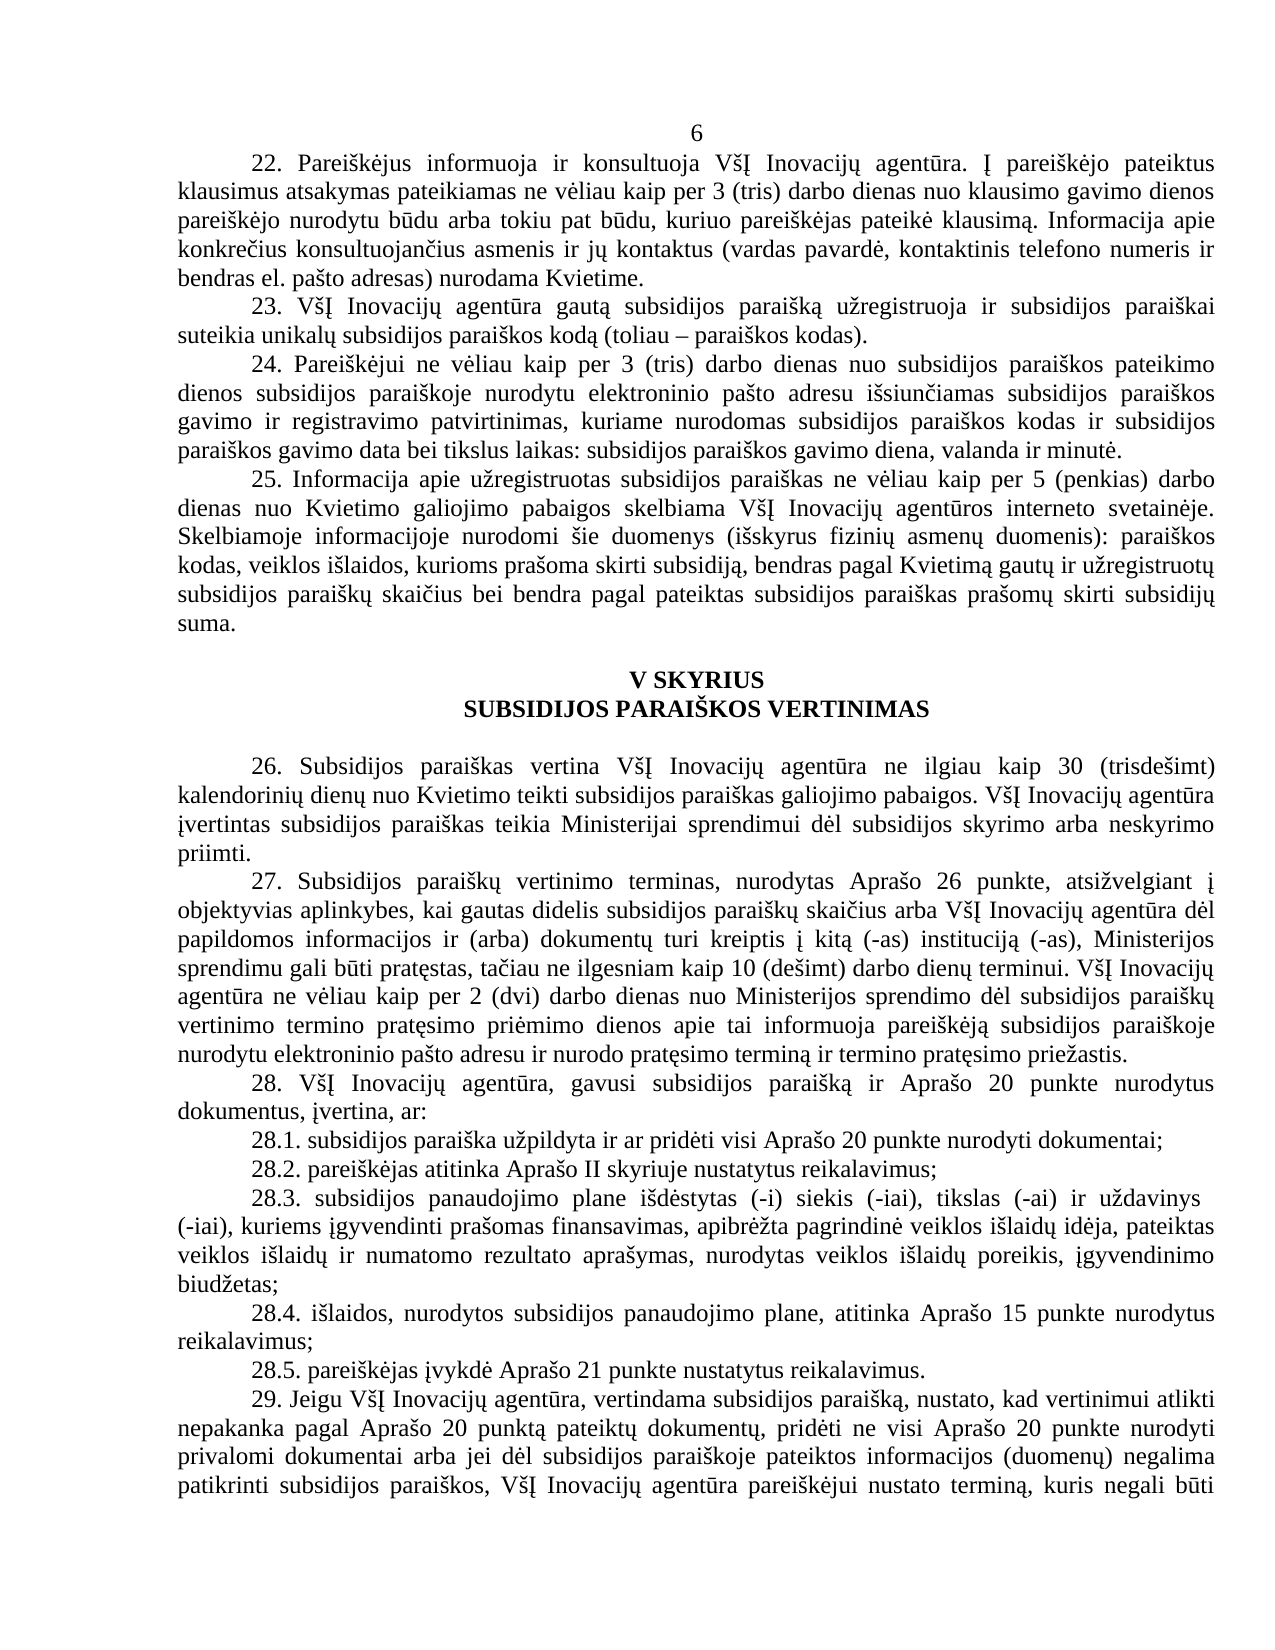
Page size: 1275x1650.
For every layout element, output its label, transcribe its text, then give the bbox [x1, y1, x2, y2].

text 29. Jeigu VšĮ Inovacijų agentūra, vertindama subsidijos paraišką, nustato, kad vertinimui atlikti nepakanka pagal Aprašo 20 punktą pateiktų dokumentų, pridėti ne visi Aprašo 20 punkte nurodyti privalomi dokumentai arba jei dėl subsidijos paraiškoje pateiktos informacijos (duomenų) negalima patikrinti subsidijos paraiškos, VšĮ Inovacijų agentūra pareiškėjui nustato terminą, kuris negali būti [177, 1384, 1216, 1499]
text 22. Pareiškėjus informuoja ir konsultuoja VšĮ Inovacijų agentūra. Į pareiškėjo pateiktus klausimus atsakymas pateikiamas ne vėliau kaip per 3 (tris) darbo dienas nuo klausimo gavimo dienos pareiškėjo nurodytu būdu arba tokiu pat būdu, kuriuo pareiškėjas pateikė klausimą. Informacija apie konkrečius konsultuojančius asmenis ir jų kontaktus (vardas pavardė, kontaktinis telefono numeris ir bendras el. pašto adresas) nurodama Kvietime. [177, 148, 1216, 291]
text 23. VšĮ Inovacijų agentūra gautą subsidijos paraišką užregistruoja ir subsidijos paraiškai suteikia unikalų subsidijos paraiškos kodą (toliau – paraiškos kodas). [177, 291, 1216, 349]
text V SKYRIUS [177, 665, 1216, 694]
text 27. Subsidijos paraiškų vertinimo terminas, nurodytas Aprašo 26 punkte, atsižvelgiant į objektyvias aplinkybes, kai gautas didelis subsidijos paraiškų skaičius arba VšĮ Inovacijų agentūra dėl papildomos informacijos ir (arba) dokumentų turi kreiptis į kitą (-as) instituciją (-as), Ministerijos sprendimu gali būti pratęstas, tačiau ne ilgesniam kaip 10 (dešimt) darbo dienų terminui. VšĮ Inovacijų agentūra ne vėliau kaip per 2 (dvi) darbo dienas nuo Ministerijos sprendimo dėl subsidijos paraiškų vertinimo termino pratęsimo priėmimo dienos apie tai informuoja pareiškėją subsidijos paraiškoje nurodytu elektroninio pašto adresu ir nurodo pratęsimo terminą ir termino pratęsimo priežastis. [177, 866, 1216, 1068]
text 26. Subsidijos paraiškas vertina VšĮ Inovacijų agentūra ne ilgiau kaip 30 (trisdešimt) kalendorinių dienų nuo Kvietimo teikti subsidijos paraiškas galiojimo pabaigos. VšĮ Inovacijų agentūra įvertintas subsidijos paraiškas teikia Ministerijai sprendimui dėl subsidijos skyrimo arba neskyrimo priimti. [177, 751, 1216, 866]
text 28.2. pareiškėjas atitinka Aprašo II skyriuje nustatytus reikalavimus; [177, 1154, 1216, 1183]
text SUBSIDIJOS PARAIŠKOS VERTINIMAS [177, 694, 1216, 723]
text 25. Informacija apie užregistruotas subsidijos paraiškas ne vėliau kaip per 5 (penkias) darbo dienas nuo Kvietimo galiojimo pabaigos skelbiama VšĮ Inovacijų agentūros interneto svetainėje. Skelbiamoje informacijoje nurodomi šie duomenys (išskyrus fizinių asmenų duomenis): paraiškos kodas, veiklos išlaidos, kurioms prašoma skirti subsidiją, bendras pagal Kvietimą gautų ir užregistruotų subsidijos paraiškų skaičius bei bendra pagal pateiktas subsidijos paraiškas prašomų skirti subsidijų suma. [177, 464, 1216, 636]
text 28.5. pareiškėjas įvykdė Aprašo 21 punkte nustatytus reikalavimus. [177, 1355, 1216, 1384]
text 28. VšĮ Inovacijų agentūra, gavusi subsidijos paraišką ir Aprašo 20 punkte nurodytus dokumentus, įvertina, ar: [177, 1068, 1216, 1125]
text 28.1. subsidijos paraiška užpildyta ir ar pridėti visi Aprašo 20 punkte nurodyti dokumentai; [177, 1125, 1216, 1154]
text 24. Pareiškėjui ne vėliau kaip per 3 (tris) darbo dienas nuo subsidijos paraiškos pateikimo dienos subsidijos paraiškoje nurodytu elektroninio pašto adresu išsiunčiamas subsidijos paraiškos gavimo ir registravimo patvirtinimas, kuriame nurodomas subsidijos paraiškos kodas ir subsidijos paraiškos gavimo data bei tikslus laikas: subsidijos paraiškos gavimo diena, valanda ir minutė. [177, 349, 1216, 464]
text 28.4. išlaidos, nurodytos subsidijos panaudojimo plane, atitinka Aprašo 15 punkte nurodytus reikalavimus; [177, 1298, 1216, 1355]
text 28.3. subsidijos panaudojimo plane išdėstytas (-i) siekis (-iai), tikslas (-ai) ir uždavinys (-iai), kuriems įgyvendinti prašomas finansavimas, apibrėžta pagrindinė veiklos išlaidų idėja, pateiktas veiklos išlaidų ir numatomo rezultato aprašymas, nurodytas veiklos išlaidų poreikis, įgyvendinimo biudžetas; [177, 1183, 1216, 1298]
